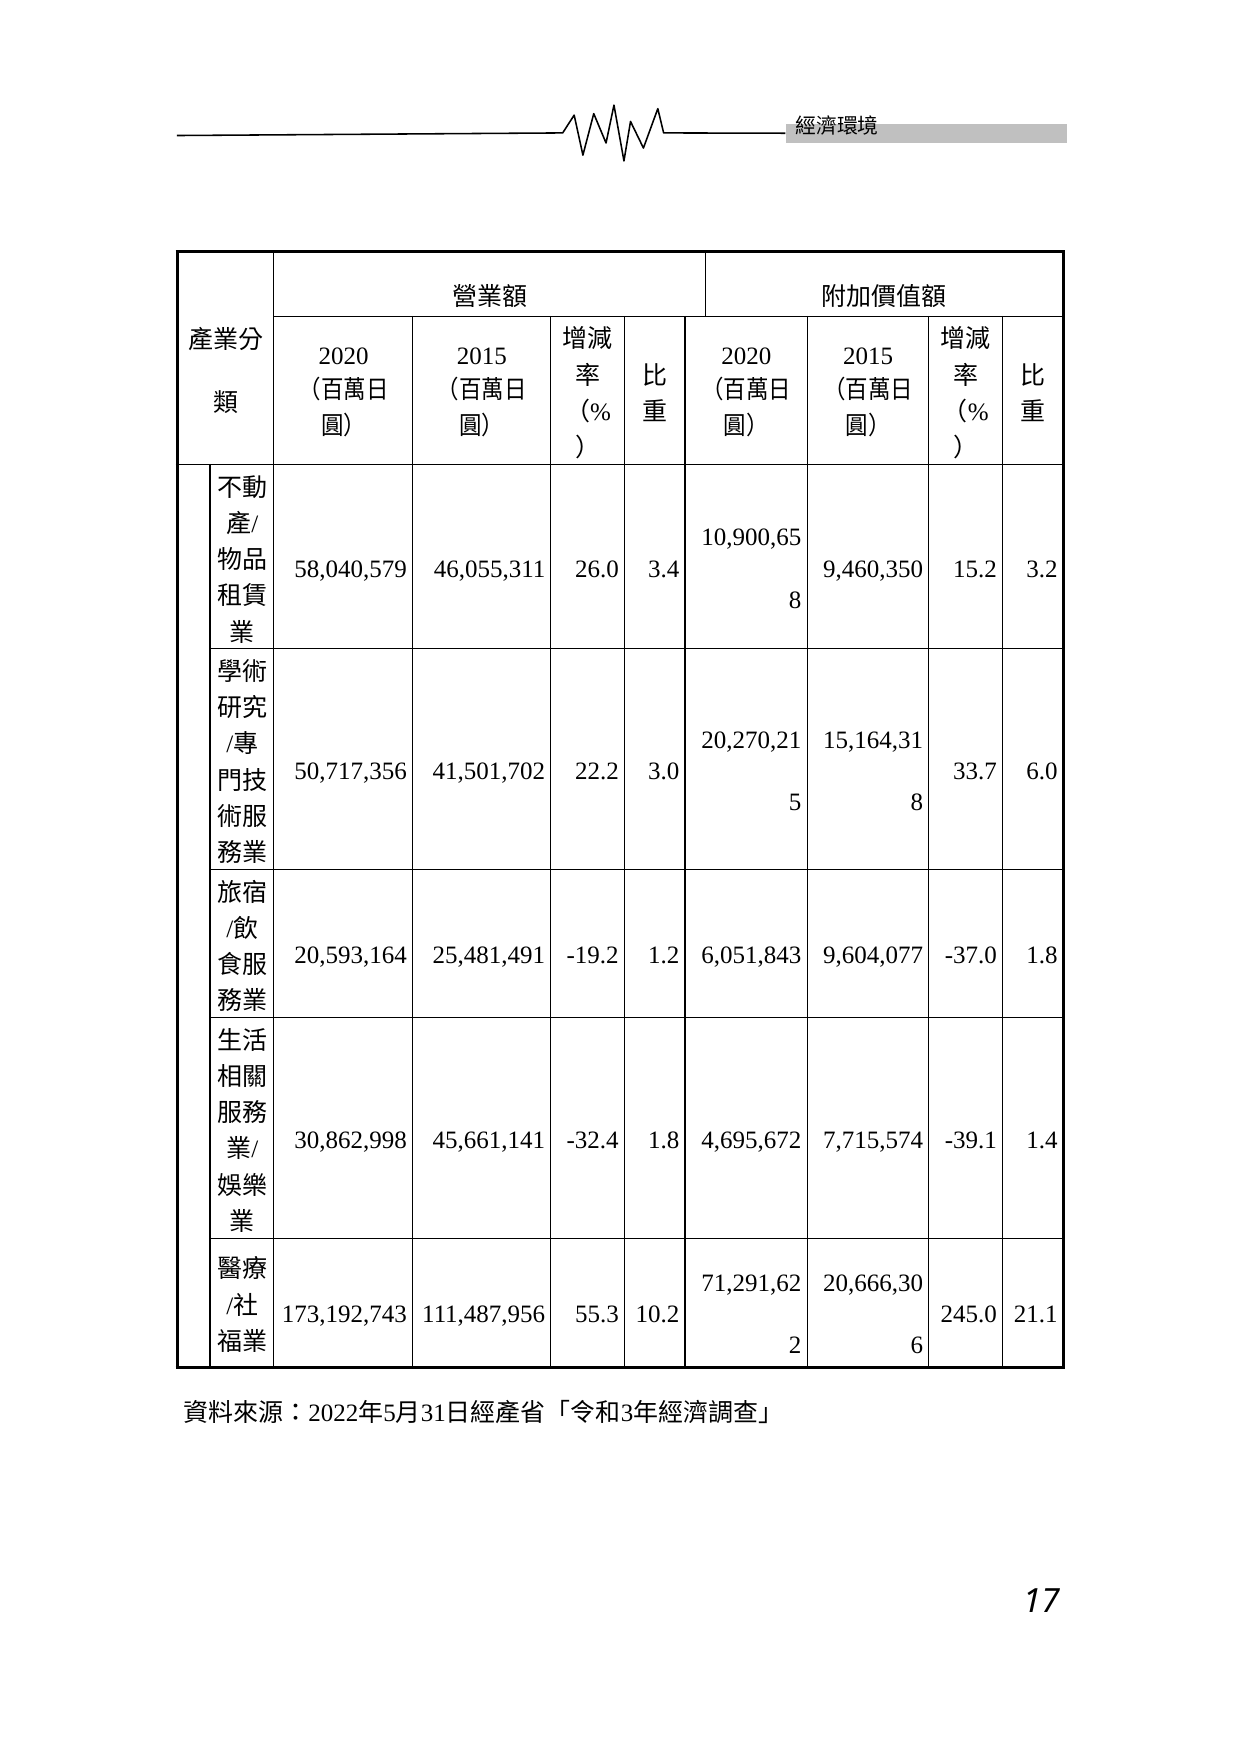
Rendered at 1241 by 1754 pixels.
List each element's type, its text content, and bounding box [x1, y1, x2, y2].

table_cell -39.1 [929, 1018, 1002, 1238]
table_cell 不動產/ 物品租賃業 [211, 465, 273, 648]
table_cell 20,666,306 [808, 1239, 928, 1366]
table_cell 15.2 [929, 465, 1002, 648]
table_cell 173,192,743 [274, 1239, 412, 1366]
table_cell 9,460,350 [808, 465, 928, 648]
table_cell 學術研究/專門技術服務業 [211, 649, 273, 869]
table_cell 71,291,622 [686, 1239, 807, 1366]
table_cell 生活相關服務業/娛樂業 [211, 1018, 273, 1238]
table_cell -32.4 [551, 1018, 624, 1238]
table_cell 3.2 [1003, 465, 1062, 648]
table_header 產業分類 [179, 253, 273, 464]
table_cell 比重 [625, 317, 684, 464]
table_cell 111,487,956 [413, 1239, 550, 1366]
table_cell 3.4 [625, 465, 684, 648]
table_cell 1.4 [1003, 1018, 1062, 1238]
table_cell 20,593,164 [274, 870, 412, 1017]
table_cell 增減率 （%） [551, 317, 624, 464]
text 資料來源：2022年5月31日經產省「令和3年經濟調查」 [183, 1369, 1057, 1431]
table_cell 7,715,574 [808, 1018, 928, 1238]
table_cell 245.0 [929, 1239, 1002, 1366]
table_cell 20,270,215 [686, 649, 807, 869]
table_cell 3.0 [625, 649, 684, 869]
table_cell 9,604,077 [808, 870, 928, 1017]
table_cell 25,481,491 [413, 870, 550, 1017]
table_cell -37.0 [929, 870, 1002, 1017]
table_cell 30,862,998 [274, 1018, 412, 1238]
table_cell 4,695,672 [686, 1018, 807, 1238]
table_cell 2015 （百萬日圓） [808, 317, 928, 464]
table_cell 6.0 [1003, 649, 1062, 869]
table_cell 45,661,141 [413, 1018, 550, 1238]
table_cell 55.3 [551, 1239, 624, 1366]
table_cell 2020 （百萬日圓） [686, 317, 807, 464]
table_cell -19.2 [551, 870, 624, 1017]
table_header 營業額 [274, 253, 705, 316]
table_cell 46,055,311 [413, 465, 550, 648]
table_cell 41,501,702 [413, 649, 550, 869]
table_cell 33.7 [929, 649, 1002, 869]
table_cell 旅宿/飲食服務業 [211, 870, 273, 1017]
table_cell 比重 [1003, 317, 1062, 464]
table_cell 10,900,658 [686, 465, 807, 648]
table_cell 22.2 [551, 649, 624, 869]
table_cell 增減率 （%） [929, 317, 1002, 464]
table_cell 26.0 [551, 465, 624, 648]
table_cell 2020 （百萬日圓） [274, 317, 412, 464]
table_cell 10.2 [625, 1239, 684, 1366]
table_cell 6,051,843 [686, 870, 807, 1017]
table_cell 1.8 [625, 1018, 684, 1238]
table_cell 醫療/社福業 [211, 1239, 273, 1366]
table_cell 58,040,579 [274, 465, 412, 648]
table_header 附加價值額 [706, 253, 1062, 316]
table_cell 50,717,356 [274, 649, 412, 869]
table_cell 1.2 [625, 870, 684, 1017]
table_cell 1.8 [1003, 870, 1062, 1017]
table_cell 15,164,318 [808, 649, 928, 869]
table_cell 2015 （百萬日圓） [413, 317, 550, 464]
table_cell 21.1 [1003, 1239, 1062, 1366]
